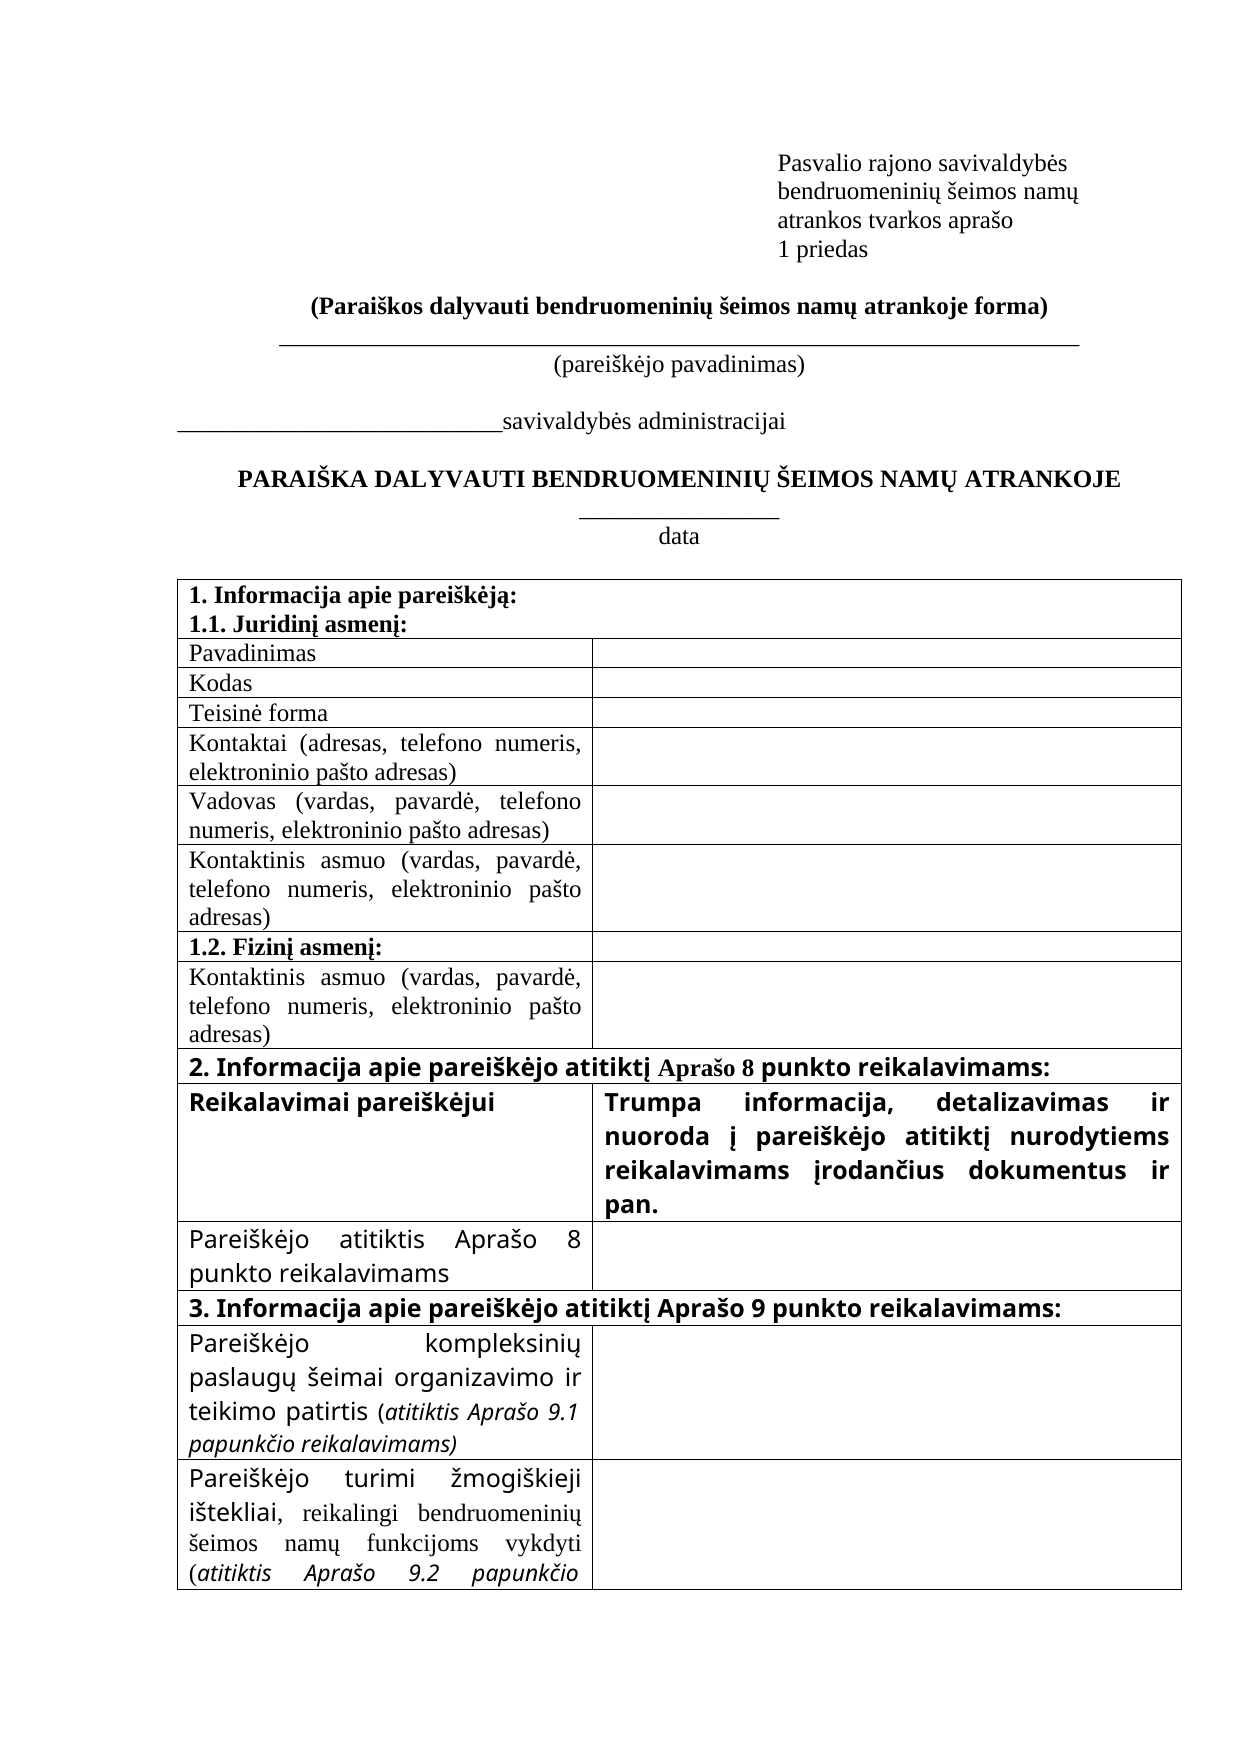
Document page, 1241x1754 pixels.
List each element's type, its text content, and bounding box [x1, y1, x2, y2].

table_cell [593, 639, 1181, 667]
table_cell 2. Informacija apie pareiškėjo atitiktį Aprašo 8 punkto reikalavimams: [178, 1049, 1181, 1083]
text ________________ [177, 493, 1181, 521]
text Pasvalio rajono savivaldybės [702, 148, 1181, 176]
text bendruomeninių šeimos namų [702, 176, 1181, 205]
table_cell Pavadinimas [178, 639, 592, 667]
table_cell Pareiškėjo atitiktis Aprašo 8 punkto reikalavimams [178, 1222, 592, 1290]
table_cell [593, 962, 1181, 1048]
table_cell [593, 932, 1181, 961]
table_cell Kodas [178, 668, 592, 697]
table_cell [593, 698, 1181, 727]
text 1 priedas [702, 234, 1181, 263]
table_cell [593, 728, 1181, 785]
table_cell [593, 786, 1181, 844]
table_cell Teisinė forma [178, 698, 592, 727]
table_header 1. Informacija apie pareiškėją: 1.1. Juridinį asmenį: [178, 580, 1181, 637]
text PARAIŠKA DALYVAUTI BENDRUOMENINIŲ ŠEIMOS NAMŲ ATRANKOJE [177, 464, 1181, 493]
table_cell [593, 1326, 1181, 1459]
table_cell Vadovas (vardas, pavardė, telefono numeris, elektroninio pašto adresas) [178, 786, 592, 844]
text (Paraiškos dalyvauti bendruomeninių šeimos namų atrankoje forma) [177, 291, 1181, 320]
table_cell Trumpa informacija, detalizavimas ir nuoroda į pareiškėjo atitiktį nurodytiems reikalavimams įrodančius dokumentus ir pan. [593, 1084, 1181, 1221]
text atrankos tvarkos aprašo [702, 205, 1181, 234]
table_cell 3. Informacija apie pareiškėjo atitiktį Aprašo 9 punkto reikalavimams: [178, 1291, 1181, 1325]
table_cell [593, 1222, 1181, 1290]
table_cell Pareiškėjo kompleksinių paslaugų šeimai organizavimo ir teikimo patirtis (atitiktis Aprašo 9.1 papunkčio reikalavimams) [178, 1326, 592, 1459]
table_cell Reikalavimai pareiškėjui [178, 1084, 592, 1221]
table_cell [593, 1460, 1181, 1588]
table_cell Kontaktinis asmuo (vardas, pavardė, telefono numeris, elektroninio pašto adresas) [178, 962, 592, 1048]
table_cell Kontaktinis asmuo (vardas, pavardė, telefono numeris, elektroninio pašto adresas) [178, 845, 592, 931]
text ________________________________________________________________ [177, 320, 1181, 349]
table_cell Kontaktai (adresas, telefono numeris, elektroninio pašto adresas) [178, 728, 592, 785]
table_cell [593, 668, 1181, 697]
table_cell 1.2. Fizinį asmenį: [178, 932, 592, 961]
text data [177, 521, 1181, 550]
text __________________________savivaldybės administracijai [177, 406, 1181, 435]
text (pareiškėjo pavadinimas) [177, 349, 1181, 378]
table_cell [593, 845, 1181, 931]
table_cell Pareiškėjo turimi žmogiškieji ištekliai, reikalingi bendruomeninių šeimos namų funkcijoms vykdyti (atitiktis Aprašo 9.2 papunkčio [178, 1460, 592, 1588]
